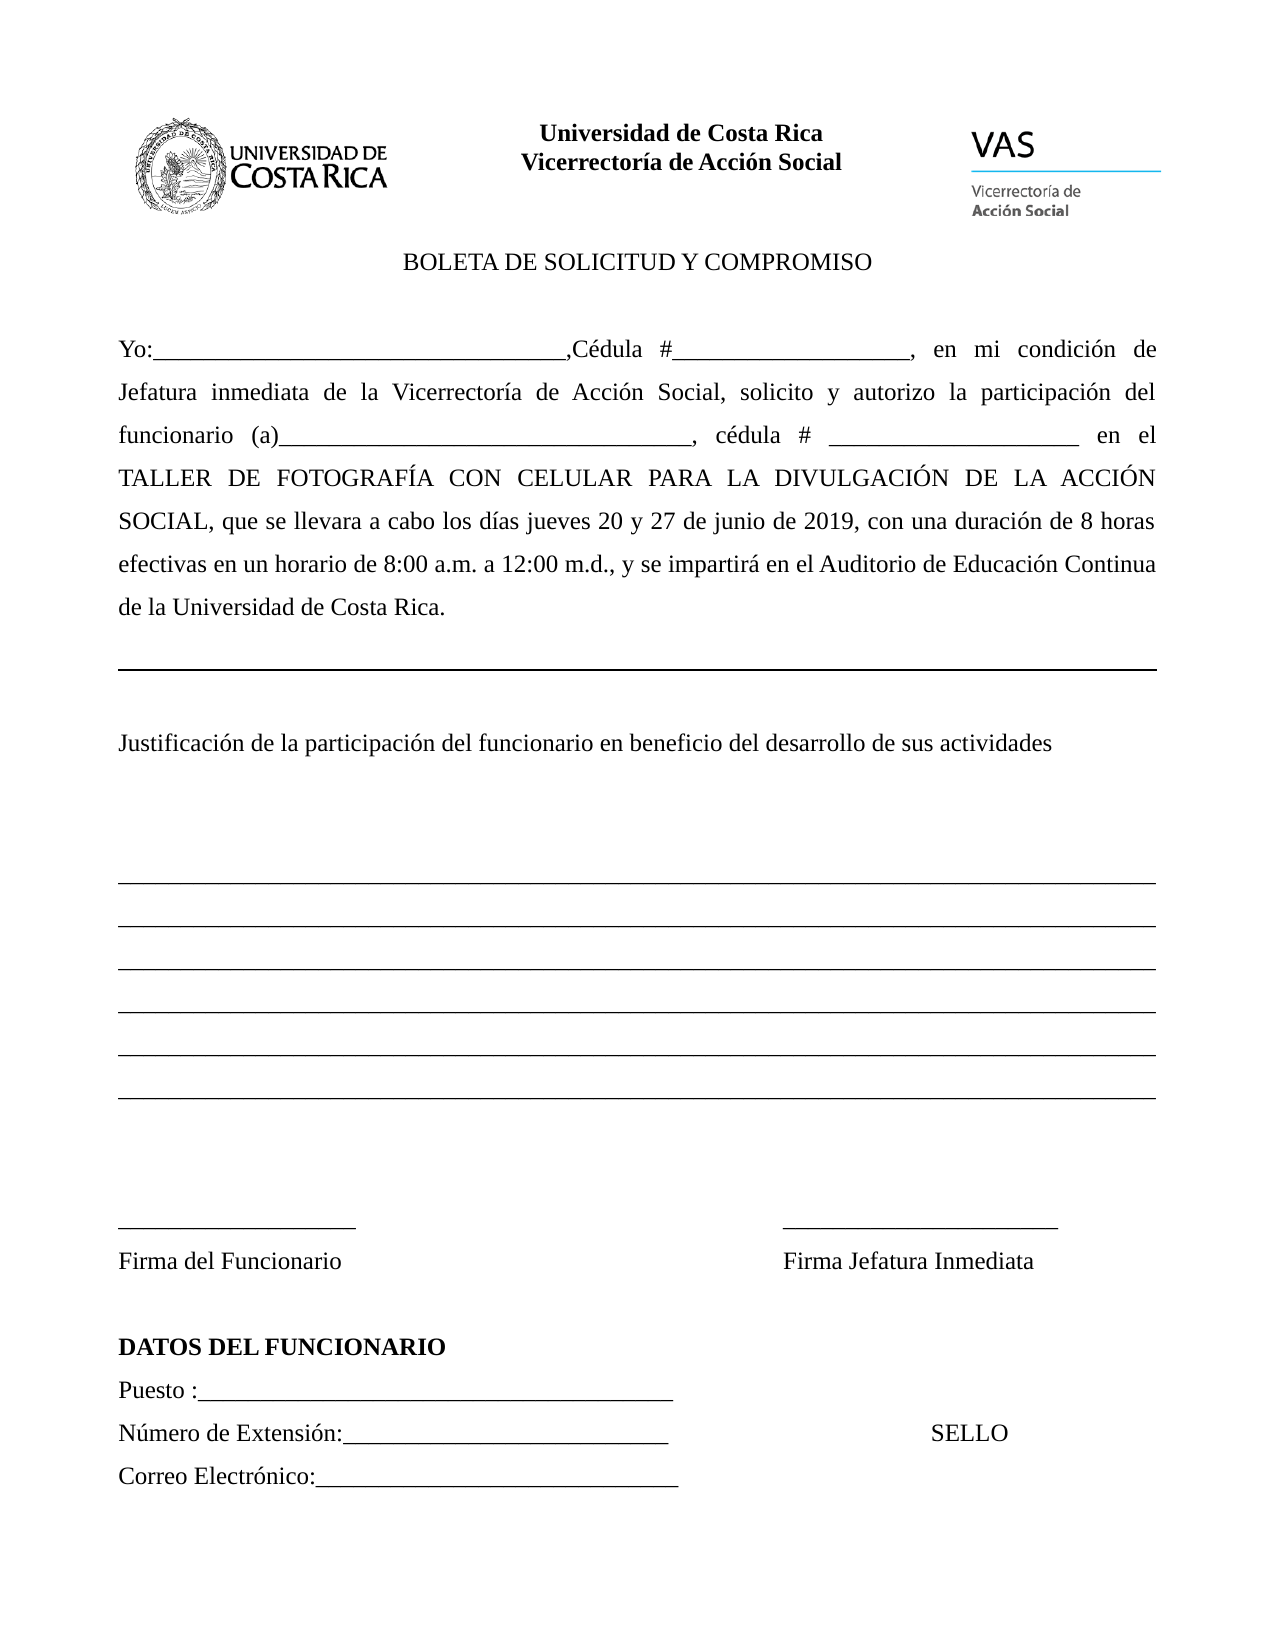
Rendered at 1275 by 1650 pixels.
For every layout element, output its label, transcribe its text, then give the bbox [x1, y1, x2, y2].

text Justificación de la participación del funcionario en beneficio del desarrollo de sus actividades [118, 728, 1157, 757]
text ___________________ ______________________ [118, 1203, 1157, 1231]
text Universidad de Costa Rica [392, 118, 1157, 147]
text Vicerrectoría de Acción Social [392, 147, 971, 176]
text Yo:_________________________________,Cédula #___________________, en mi condición de Jefatura inmediata de la Vicerrectoría de Acción Social, solicito y autorizo la participación del funcionario (a)_________________________________, cédula # ____________________ en el TALLER DE FOTOGRAFÍA CON CELULAR PARA LA DIVULGACIÓN DE LA ACCIÓN SOCIAL, que se llevara a cabo los días jueves 20 y 27 de junio de 2019, con una duración de 8 horas efectivas en un horario de 8:00 a.m. a 12:00 m.d., y se impartirá en el Auditorio de Educación Continua de la Universidad de Costa Rica. [118, 334, 1157, 621]
text __________________________________________________________________________________________________________________________________________________________________________________________________________________________________________________________________________________________________________________________________________________________________________________________________________________________________________________________________________________________________________________ [118, 858, 1157, 1102]
text Correo Electrónico:_____________________________ [118, 1461, 1157, 1490]
text Firma del Funcionario Firma Jefatura Inmediata [118, 1246, 1157, 1274]
text Puesto :______________________________________ [118, 1375, 1157, 1404]
text DATOS DEL FUNCIONARIO [118, 1332, 1157, 1361]
picture [130, 114, 392, 219]
text BOLETA DE SOLICITUD Y COMPROMISO [118, 247, 1157, 276]
picture [971, 131, 1162, 216]
text Número de Extensión:__________________________ SELLO [118, 1418, 1157, 1447]
